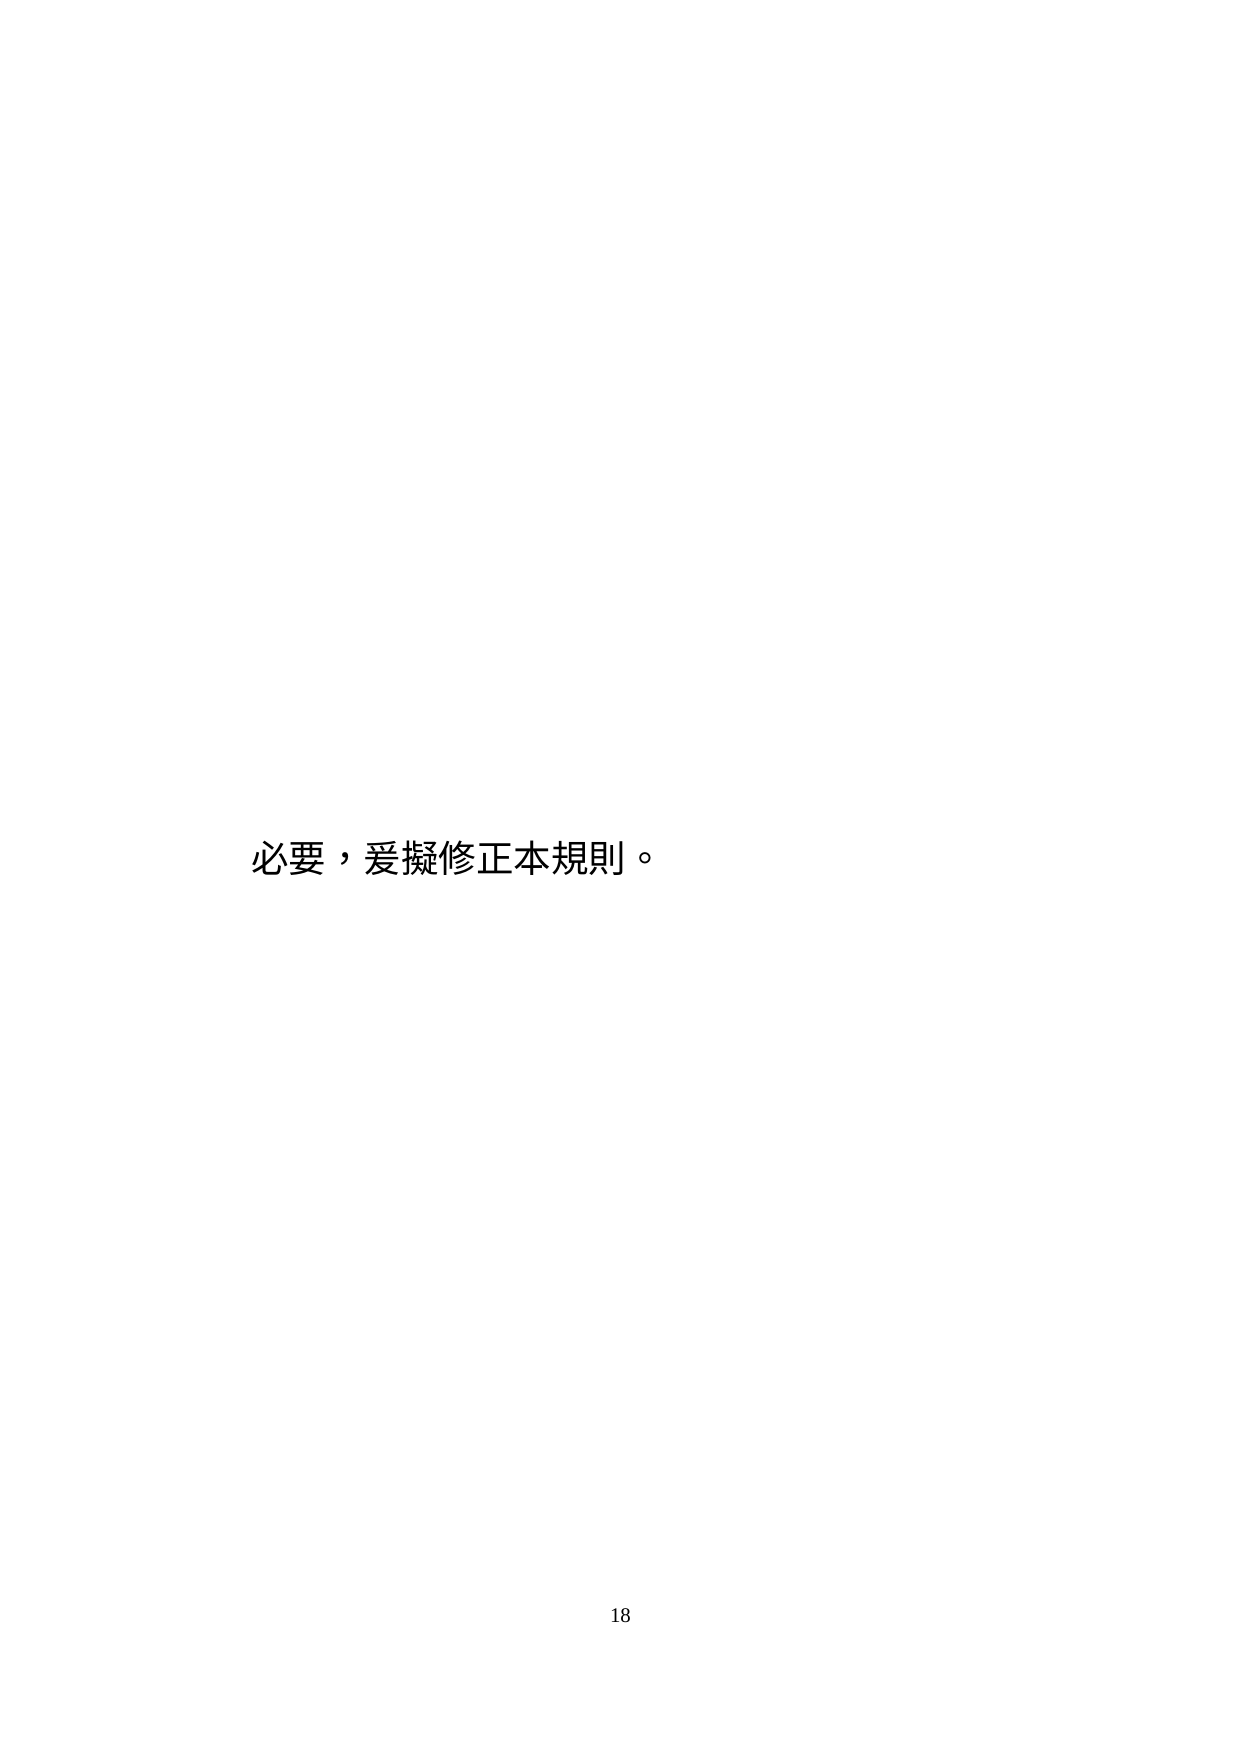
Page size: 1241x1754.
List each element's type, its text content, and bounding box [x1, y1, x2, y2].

text 必要，爰擬修正本規則。 [176, 814, 1092, 877]
